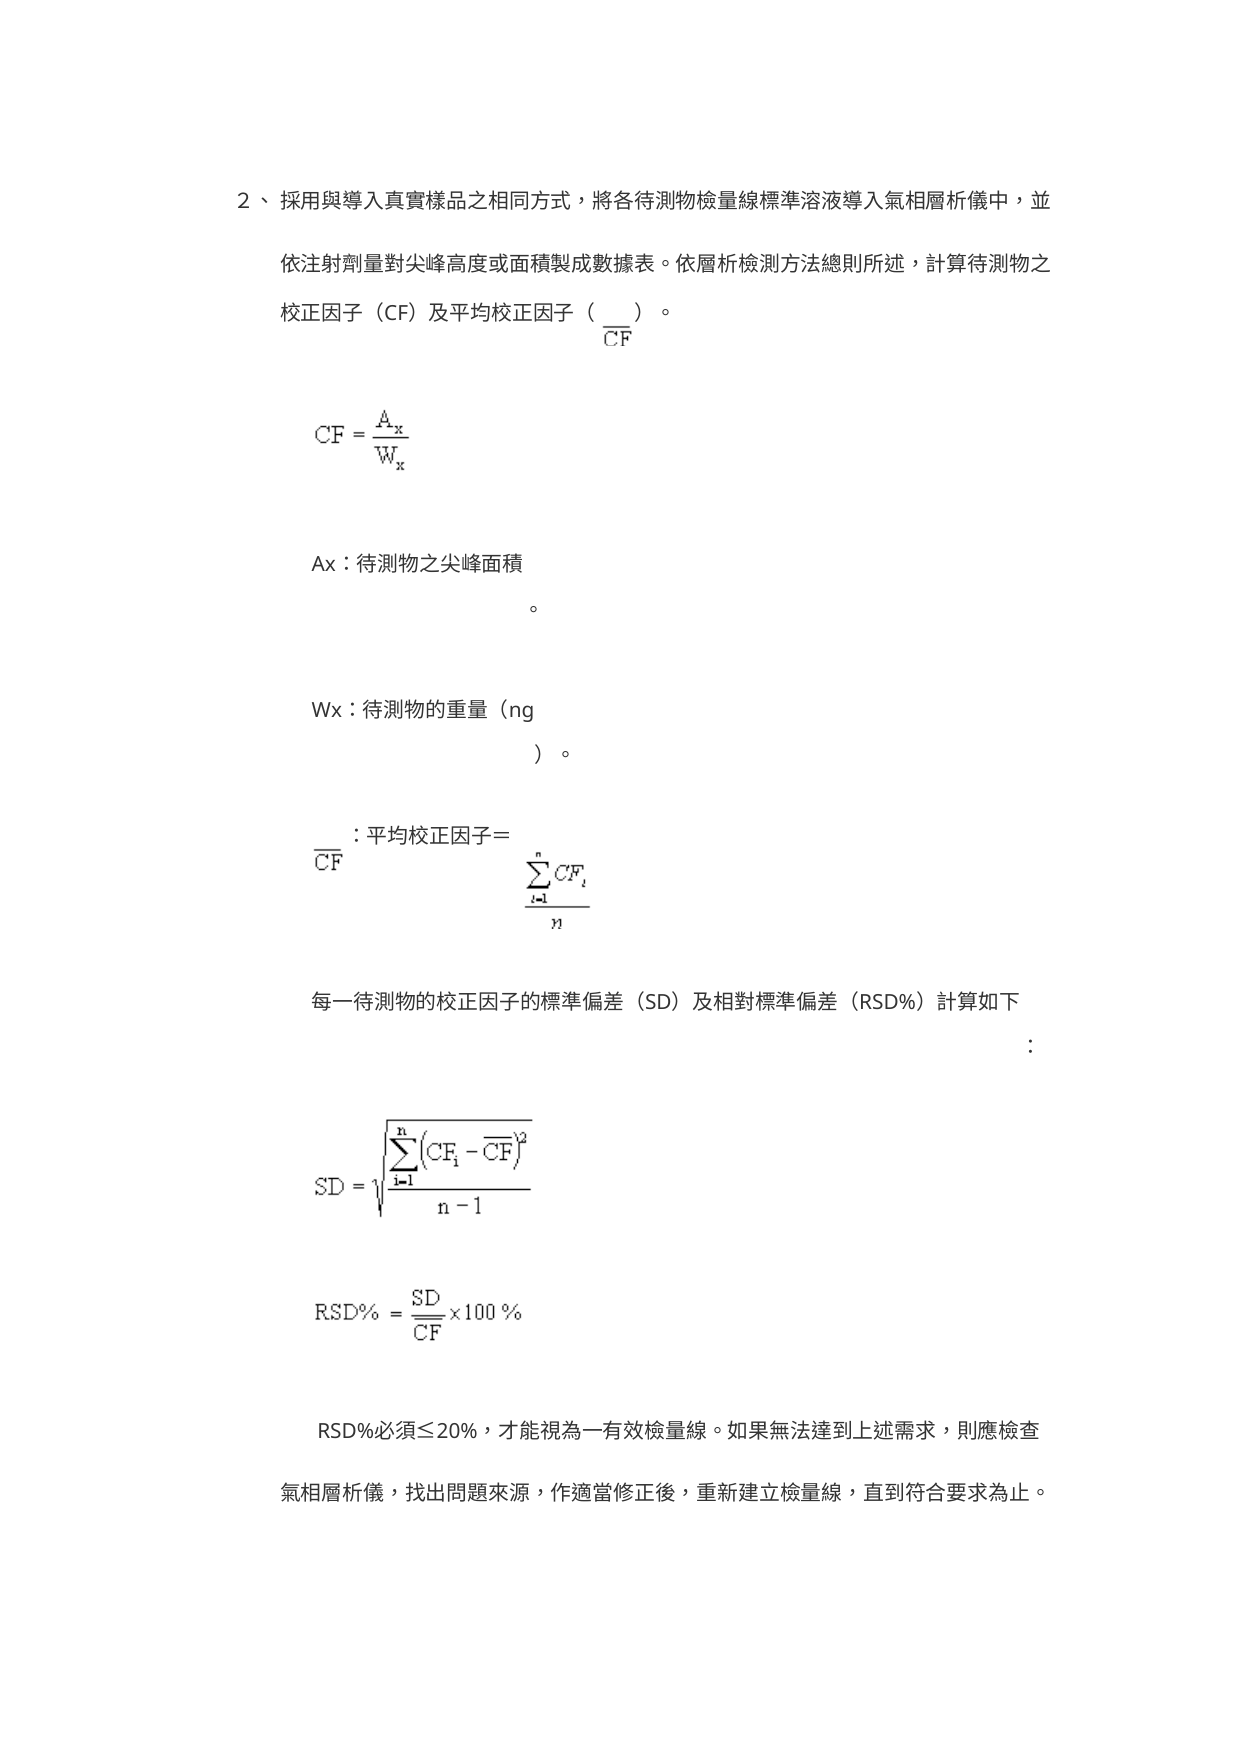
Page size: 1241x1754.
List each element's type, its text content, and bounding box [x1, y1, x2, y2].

text 每一待測物的校正因子的標準偏差（SD）及相對標準偏差（RSD%）計算如下： [187, 950, 1053, 1075]
text ：平均校正因子＝ [187, 804, 1053, 929]
text Ax：待測物之尖峰面積。 [187, 512, 1053, 637]
text ２、 採用與導入真實樣品之相同方式，將各待測物檢量線標準溶液導入氣相層析儀中，並依注射劑量對尖峰高度或面積製成數據表。依層析檢測方法總則所述，計算待測物之校正因子（CF）及平均校正因子（ ）。 [234, 158, 1053, 346]
text RSD%必須≤20%，才能視為一有效檢量線。如果無法達到上述需求，則應檢查氣相層析儀，找出問題來源，作適當修正後，重新建立檢量線，直到符合要求為止。 [234, 1387, 1053, 1512]
text Wx：待測物的重量（ng）。 [187, 658, 1053, 783]
